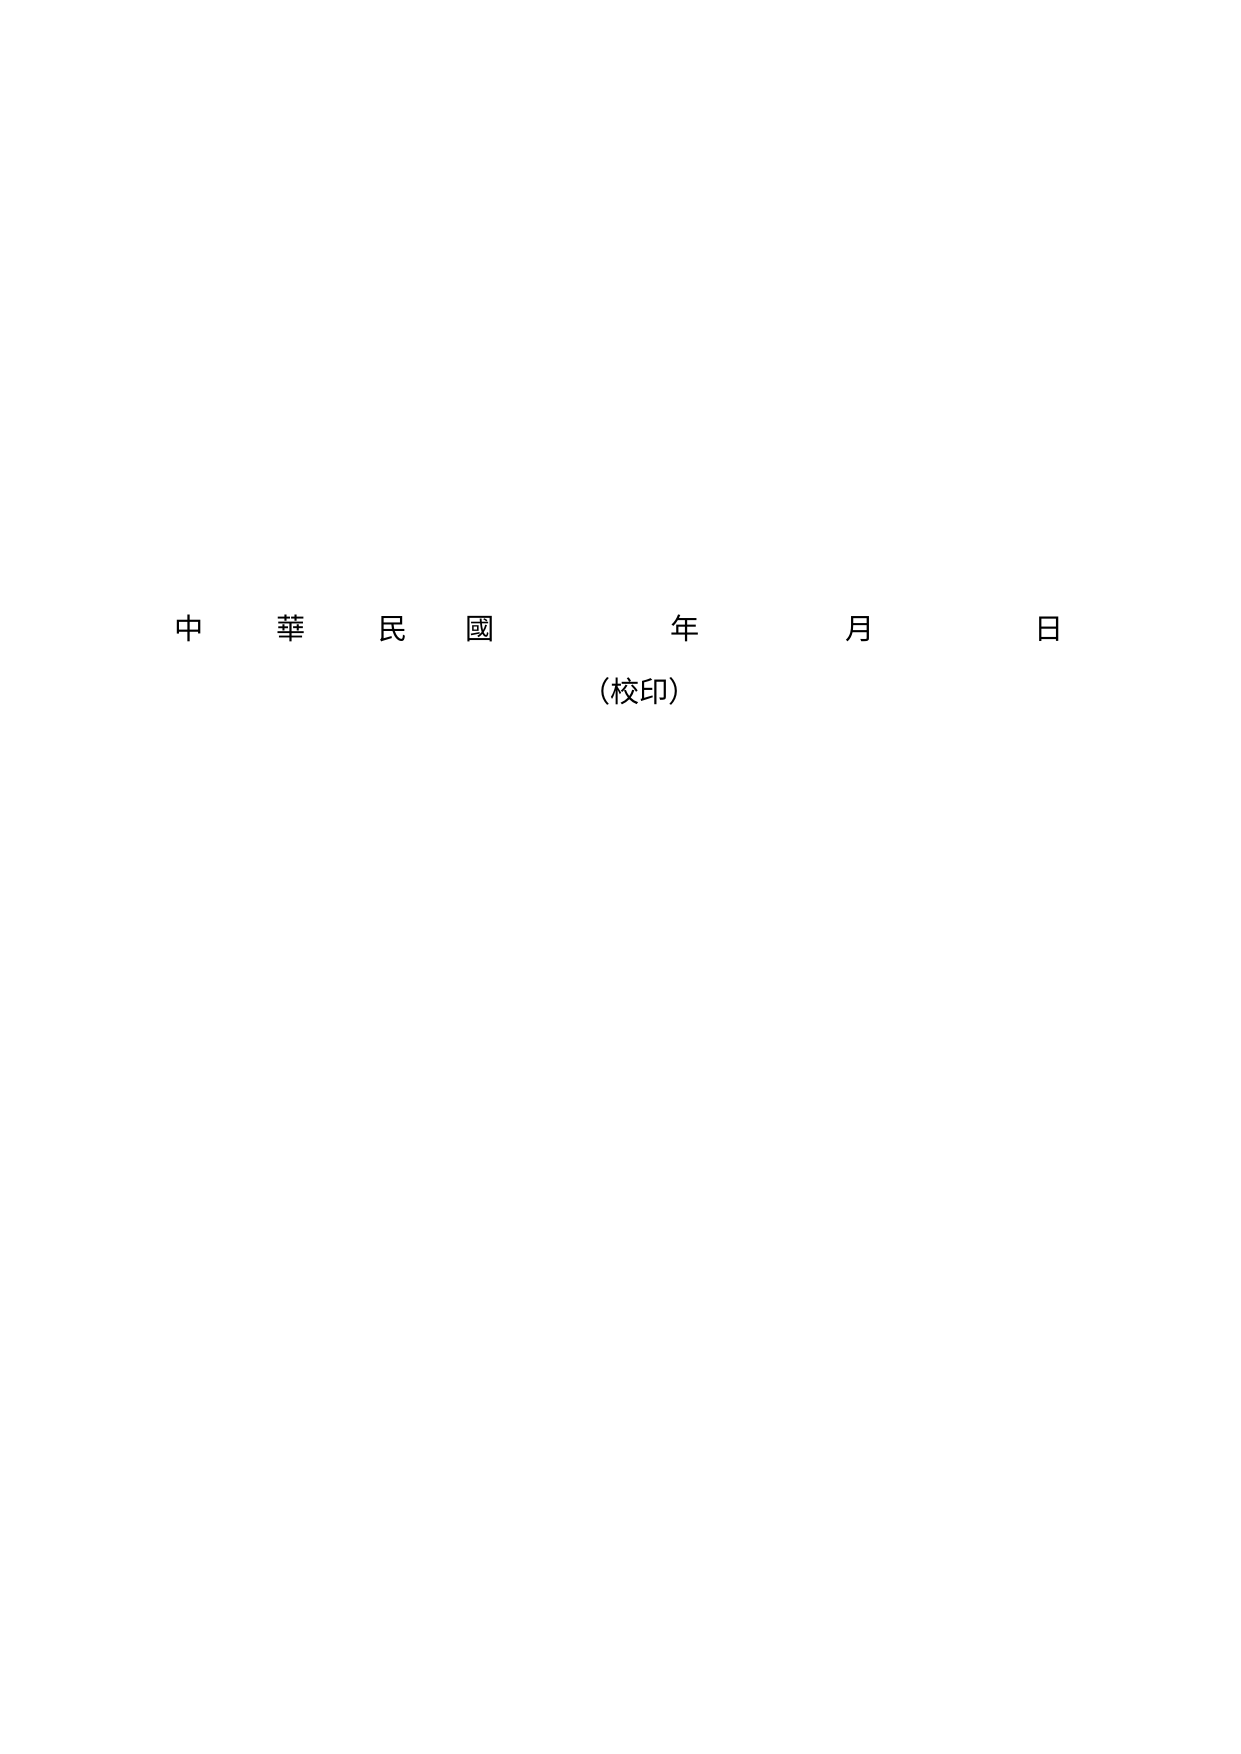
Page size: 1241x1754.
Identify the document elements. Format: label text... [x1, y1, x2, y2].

text 中 華 民 國 年 月 日 [94, 585, 1144, 648]
text （校印） [94, 648, 1144, 710]
